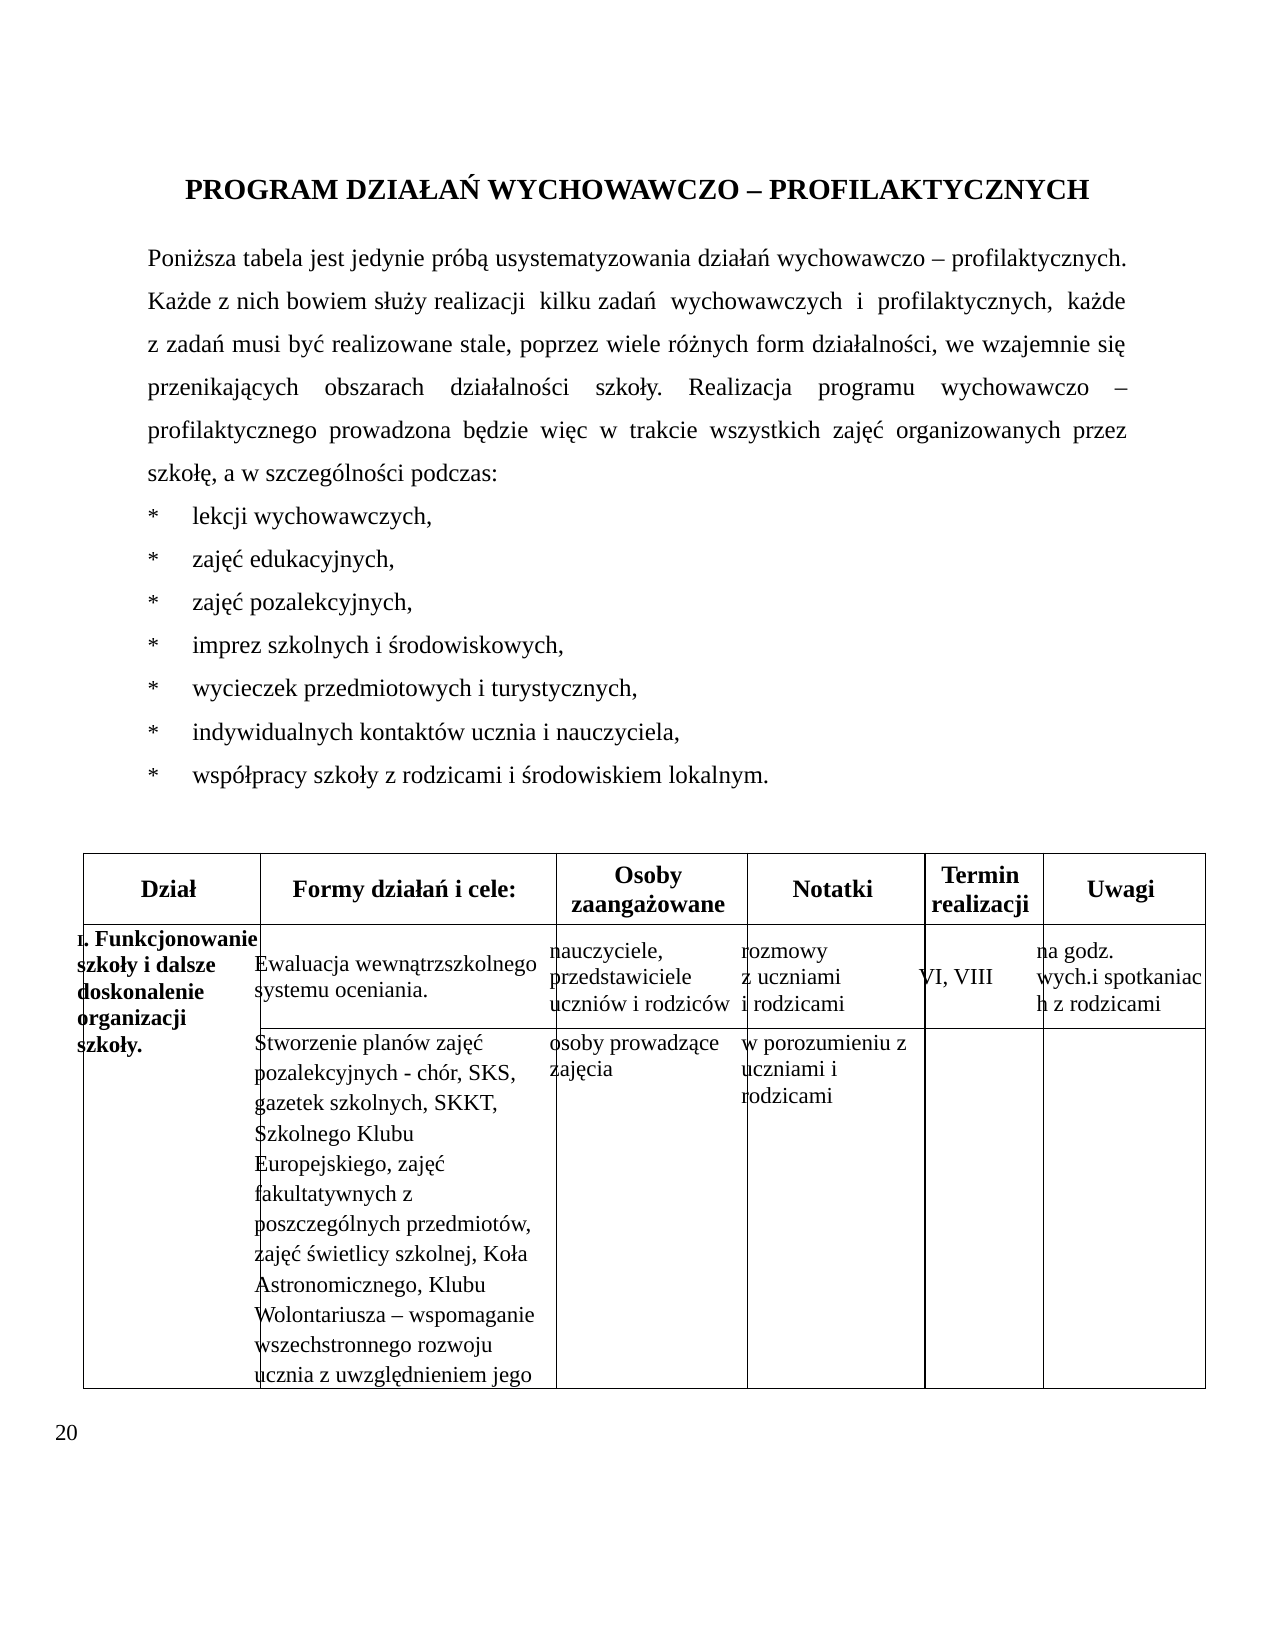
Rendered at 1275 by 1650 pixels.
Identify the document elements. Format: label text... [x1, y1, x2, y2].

table_header Dział [84, 854, 260, 924]
table_cell nauczyciele, przedstawiciele uczniów i rodziców [557, 925, 747, 1028]
table_cell osoby prowadzące zajęcia [557, 1029, 747, 1388]
list lekcji wychowawczych, [147, 501, 1208, 530]
list indywidualnych kontaktów ucznia i nauczyciela, [147, 717, 1208, 745]
list współpracy szkoły z rodzicami i środowiskiem lokalnym. [147, 760, 1208, 788]
list zajęć pozalekcyjnych, [147, 587, 1208, 616]
table_cell [1044, 1029, 1205, 1388]
table_header Uwagi [1044, 854, 1205, 924]
table_cell w porozumieniu z uczniami i rodzicami [748, 1029, 924, 1388]
table_cell na godz. wych.i spotkaniach z rodzicami [1044, 925, 1205, 1028]
list imprez szkolnych i środowiskowych, [147, 631, 1208, 659]
table_cell [926, 1029, 1043, 1388]
table_cell I. Funkcjonowanie szkoły i dalsze doskonalenie organizacji szkoły. [84, 925, 260, 1388]
list zajęć edukacyjnych, [147, 544, 1208, 573]
text PROGRAM DZIAŁAŃ WYCHOWAWCZO – PROFILAKTYCZNYCH [185, 172, 1208, 206]
table_cell Stworzenie planów zajęć pozalekcyjnych - chór, SKS, gazetek szkolnych, SKKT, Szkolnego Klubu Europejskiego, zajęć fakultatywnych z poszczególnych przedmiotów, zajęć świetlicy szkolnej, Koła Astronomicznego, Klubu Wolontariusza – wspomaganie wszechstronnego rozwoju ucznia z uwzględnieniem jego zainteresowań i pasji. [261, 1029, 556, 1388]
table_header Osoby zaangażowane [557, 854, 747, 924]
text Poniższa tabela jest jedynie próbą usystematyzowania działań wychowawczo – profilaktycznych. Każde z nich bowiem służy realizacji kilku zadań wychowawczych i profilaktycznych, każde z zadań musi być realizowane stale, poprzez wiele różnych form działalności, we wzajemnie się przenikających obszarach działalności szkoły. Realizacja programu wychowawczo – profilaktycznego prowadzona będzie więc w trakcie wszystkich zajęć organizowanych przez szkołę, a w szczególności podczas: [147, 243, 1128, 487]
table_header Formy działań i cele: [261, 854, 556, 924]
list wycieczek przedmiotowych i turystycznych, [147, 673, 1208, 702]
table_cell Ewaluacja wewnątrzszkolnego systemu oceniania. [261, 925, 556, 1028]
table_cell VI, VIII [926, 925, 1043, 1028]
table_cell rozmowy z uczniami i rodzicami [748, 925, 924, 1028]
table_header Termin realizacji [926, 854, 1043, 924]
table_header Notatki [748, 854, 924, 924]
